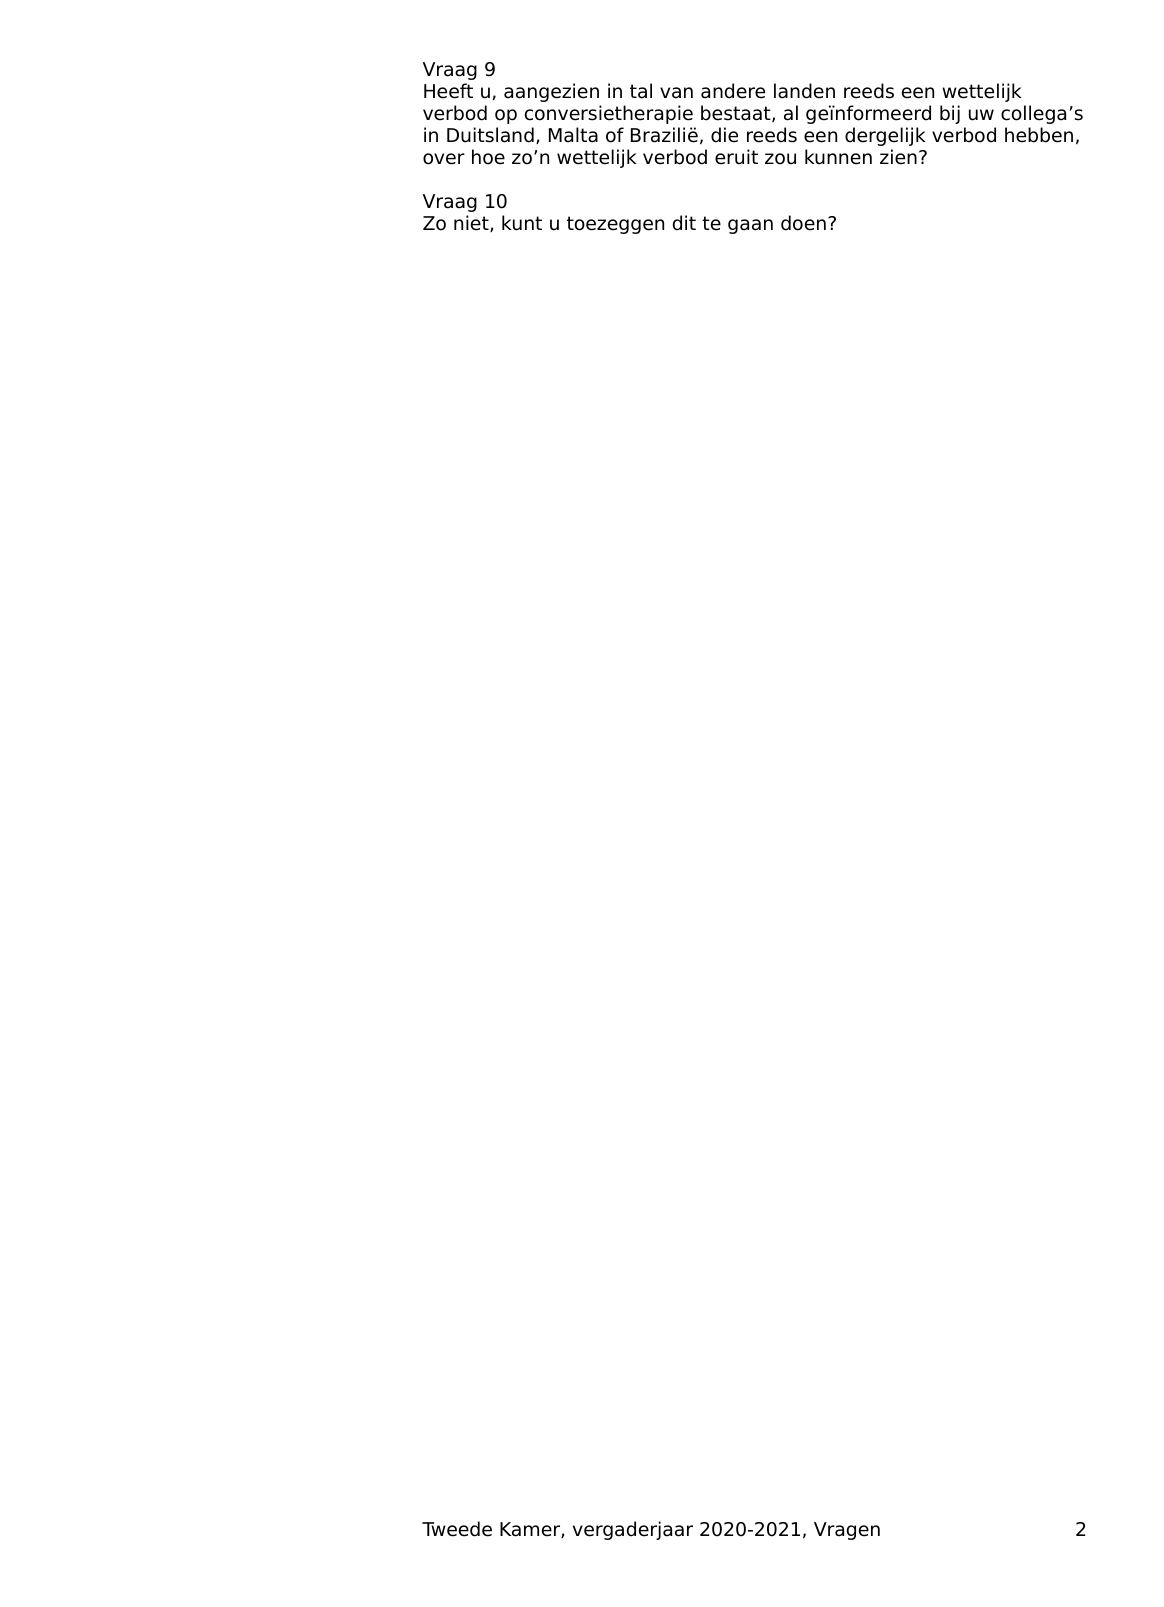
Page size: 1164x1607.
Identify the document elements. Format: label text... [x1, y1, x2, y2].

text Vraag 9 [422, 59, 1087, 81]
text Zo niet, kunt u toezeggen dit te gaan doen? [422, 213, 1087, 235]
text Heeft u, aangezien in tal van andere landen reeds een wettelijk verbod op conversietherapie bestaat, al geïnformeerd bij uw collega’s in Duitsland, Malta of Brazilië, die reeds een dergelijk verbod hebben, over hoe zo’n wettelijk verbod eruit zou kunnen zien? [422, 81, 1087, 169]
text Vraag 10 [422, 191, 1087, 213]
